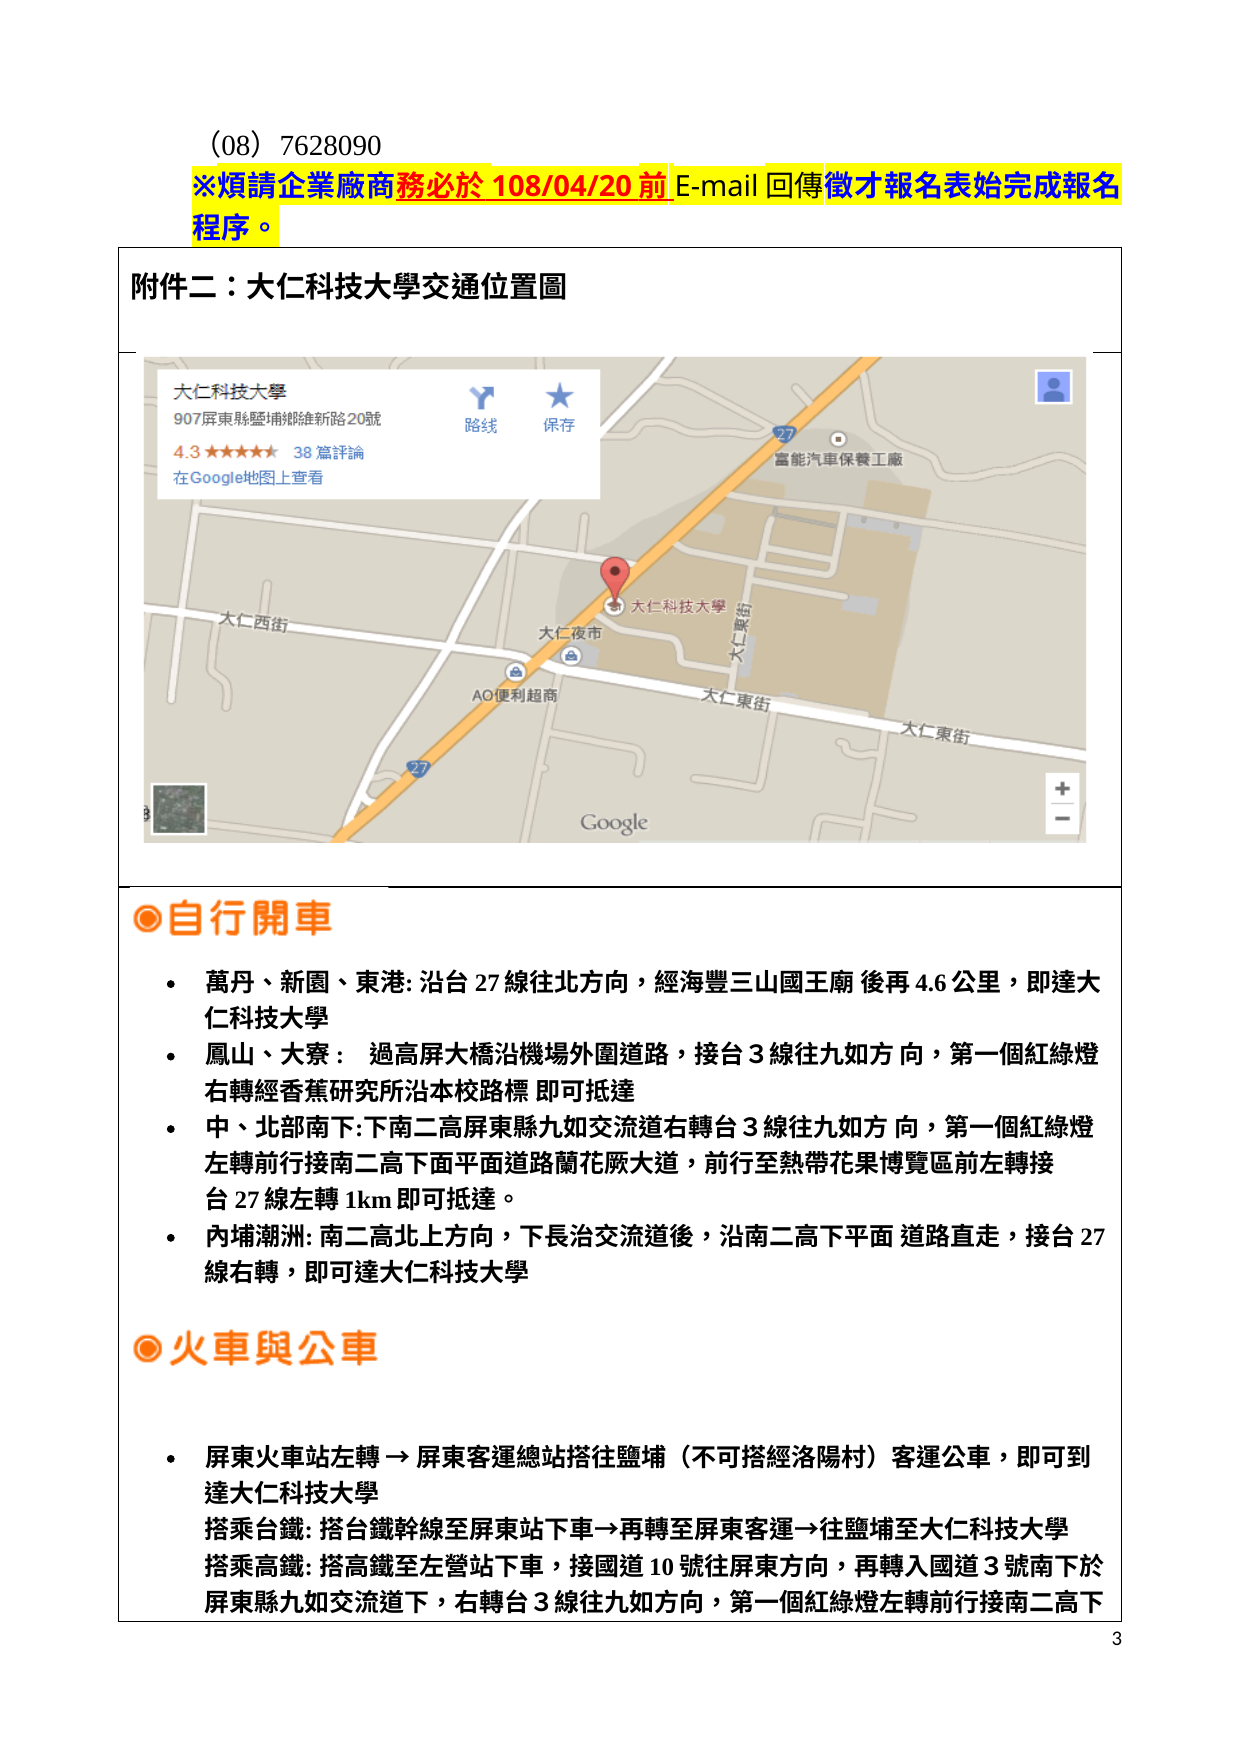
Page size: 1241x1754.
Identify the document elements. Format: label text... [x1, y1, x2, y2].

table_cell [119, 353, 1121, 886]
table_header 附件二：大仁科技大學交通位置圖 [119, 248, 1121, 352]
picture [129, 1317, 389, 1372]
table_cell 萬丹、新園、東港: 沿台27線往北方向，經海豐三山國王廟 後再4.6公里，即達大仁科技大學 鳳山、大寮 : 過高屏大橋沿機場外圍道路，接台３線往九如方 向，第一個紅綠燈右轉經香蕉研究所沿本校路標 即可抵達 中、北部南下:下南二高屏東縣九如交流道右轉台３線往九如方 向，第一個紅綠燈左轉前行接南二高下面平面道路蘭花厥大道，前行至熱帶花果博覽區前左轉接 台27線左轉1km即可抵達。 內埔潮洲: 南二高北上方向，下長治交流道後，沿南二高下平面 道路直走，接台27線右轉，即可達大仁科技大學 屏東火車站左轉 → 屏東客運總站搭往鹽埔（不可搭經洛陽村）客運公車，即可到達大仁科技大學 搭乘台鐵: 搭台鐵幹線至屏東站下車→再轉至屏東客運→往鹽埔至大仁科技大學 搭乘高鐵: 搭高鐵至左營站下車，接國道10號往屏東方向，再轉入國道３號南下於屏東縣九如交流道下，右轉台３線往九如方向，第一個紅綠燈左轉前行接南二高下 [119, 888, 1121, 1621]
text （08）7628090 [192, 122, 1122, 163]
text ※煩請企業廠商務必於108/04/20前E-mail回傳徵才報名表始完成報名程序。 [192, 163, 1122, 247]
picture [136, 352, 1093, 843]
picture [129, 887, 389, 942]
